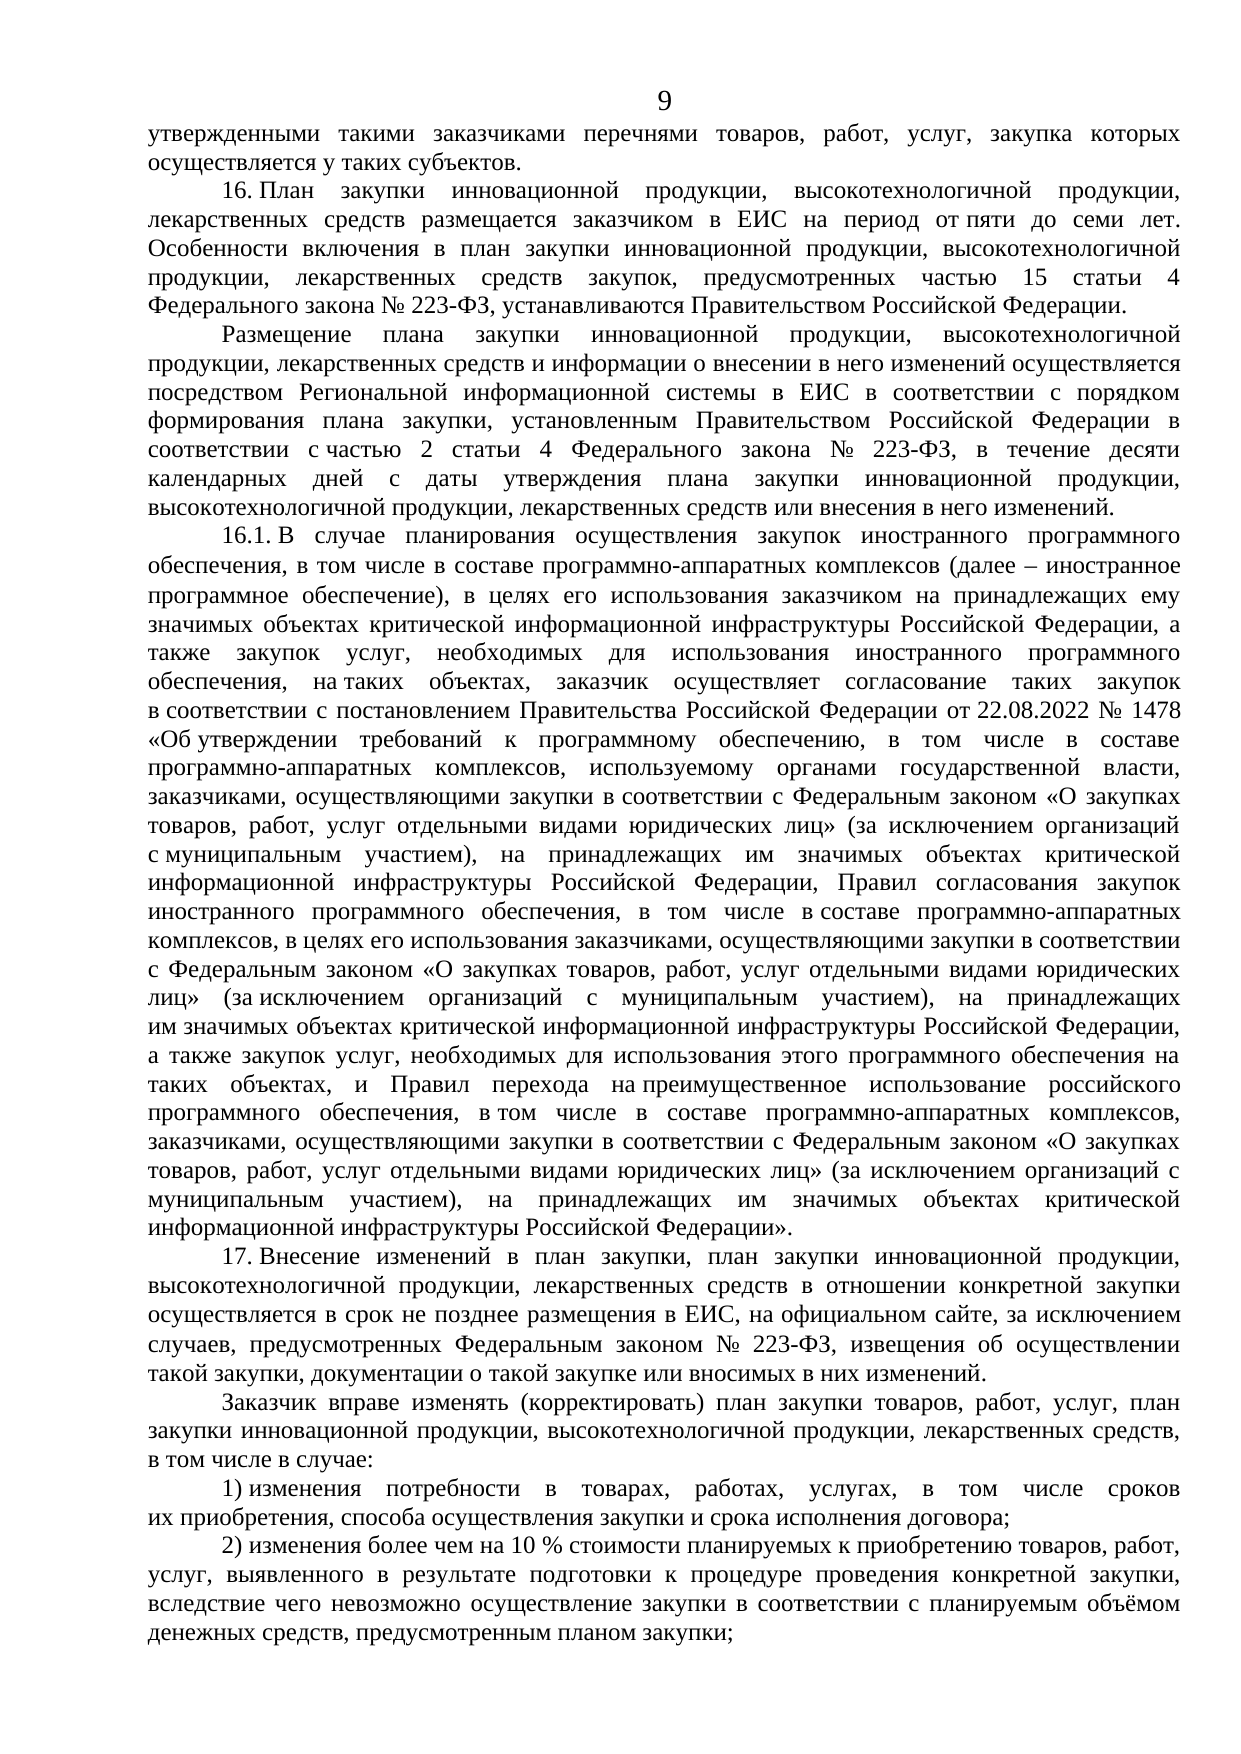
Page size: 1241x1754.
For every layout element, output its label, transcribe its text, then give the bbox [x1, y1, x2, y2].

text утвержденными такими заказчиками перечнями товаров, работ, услуг, закупка которых осуществляется у таких субъектов. [148, 118, 1181, 176]
text Заказчик вправе изменять (корректировать) план закупки товаров, работ, услуг, план закупки инновационной продукции, высокотехнологичной продукции, лекарственных средств, в том числе в случае: [148, 1387, 1181, 1473]
text 16.1. В случае планирования осуществления закупок иностранного программного обеспечения, в том числе в составе программно-аппаратных комплексов (далее – иностранное программное обеспечение), в целях его использования заказчиком на принадлежащих ему значимых объектах критической информационной инфраструктуры Российской Федерации, а также закупок услуг, необходимых для использования иностранного программного обеспечения, на таких объектах, заказчик осуществляет согласование таких закупок в соответствии с постановлением Правительства Российской Федерации от 22.08.2022 № 1478 «Об утверждении требований к программному обеспечению, в том числе в составе программно-аппаратных комплексов, используемому органами государственной власти, заказчиками, осуществляющими закупки в соответствии с Федеральным законом «О закупках товаров, работ, услуг отдельными видами юридических лиц» (за исключением организаций с муниципальным участием), на принадлежащих им значимых объектах критической информационной инфраструктуры Российской Федерации, Правил согласования закупок иностранного программного обеспечения, в том числе в составе программно-аппаратных комплексов, в целях его использования заказчиками, осуществляющими закупки в соответствии с Федеральным законом «О закупках товаров, работ, услуг отдельными видами юридических лиц» (за исключением организаций с муниципальным участием), на принадлежащих им значимых объектах критической информационной инфраструктуры Российской Федерации, а также закупок услуг, необходимых для использования этого программного обеспечения на таких объектах, и Правил перехода на преимущественное использование российского программного обеспечения, в том числе в составе программно-аппаратных комплексов, заказчиками, осуществляющими закупки в соответствии с Федеральным законом «О закупках товаров, работ, услуг отдельными видами юридических лиц» (за исключением организаций с муниципальным участием), на принадлежащих им значимых объектах критической информационной инфраструктуры Российской Федерации». [148, 521, 1181, 1241]
text 17. Внесение изменений в план закупки, план закупки инновационной продукции, высокотехнологичной продукции, лекарственных средств в отношении конкретной закупки осуществляется в срок не позднее размещения в ЕИС, на официальном сайте, за исключением случаев, предусмотренных Федеральным законом № 223-ФЗ, извещения об осуществлении такой закупки, документации о такой закупке или вносимых в них изменений. [148, 1241, 1181, 1387]
text 16. План закупки инновационной продукции, высокотехнологичной продукции, лекарственных средств размещается заказчиком в ЕИС на период от пяти до семи лет. Особенности включения в план закупки инновационной продукции, высокотехнологичной продукции, лекарственных средств закупок, предусмотренных частью 15 статьи 4 Федерального закона № 223-ФЗ, устанавливаются Правительством Российской Федерации. [148, 176, 1181, 319]
text 1) изменения потребности в товарах, работах, услугах, в том числе сроков их приобретения, способа осуществления закупки и срока исполнения договора; [148, 1473, 1181, 1530]
text 2) изменения более чем на 10 % стоимости планируемых к приобретению товаров, работ, услуг, выявленного в результате подготовки к процедуре проведения конкретной закупки, вследствие чего невозможно осуществление закупки в соответствии с планируемым объёмом денежных средств, предусмотренным планом закупки; [148, 1530, 1181, 1645]
text Размещение плана закупки инновационной продукции, высокотехнологичной продукции, лекарственных средств и информации о внесении в него изменений осуществляется посредством Региональной информационной системы в ЕИС в соответствии с порядком формирования плана закупки, установленным Правительством Российской Федерации в соответствии с частью 2 статьи 4 Федерального закона № 223-ФЗ, в течение десяти календарных дней с даты утверждения плана закупки инновационной продукции, высокотехнологичной продукции, лекарственных средств или внесения в него изменений. [148, 319, 1181, 521]
